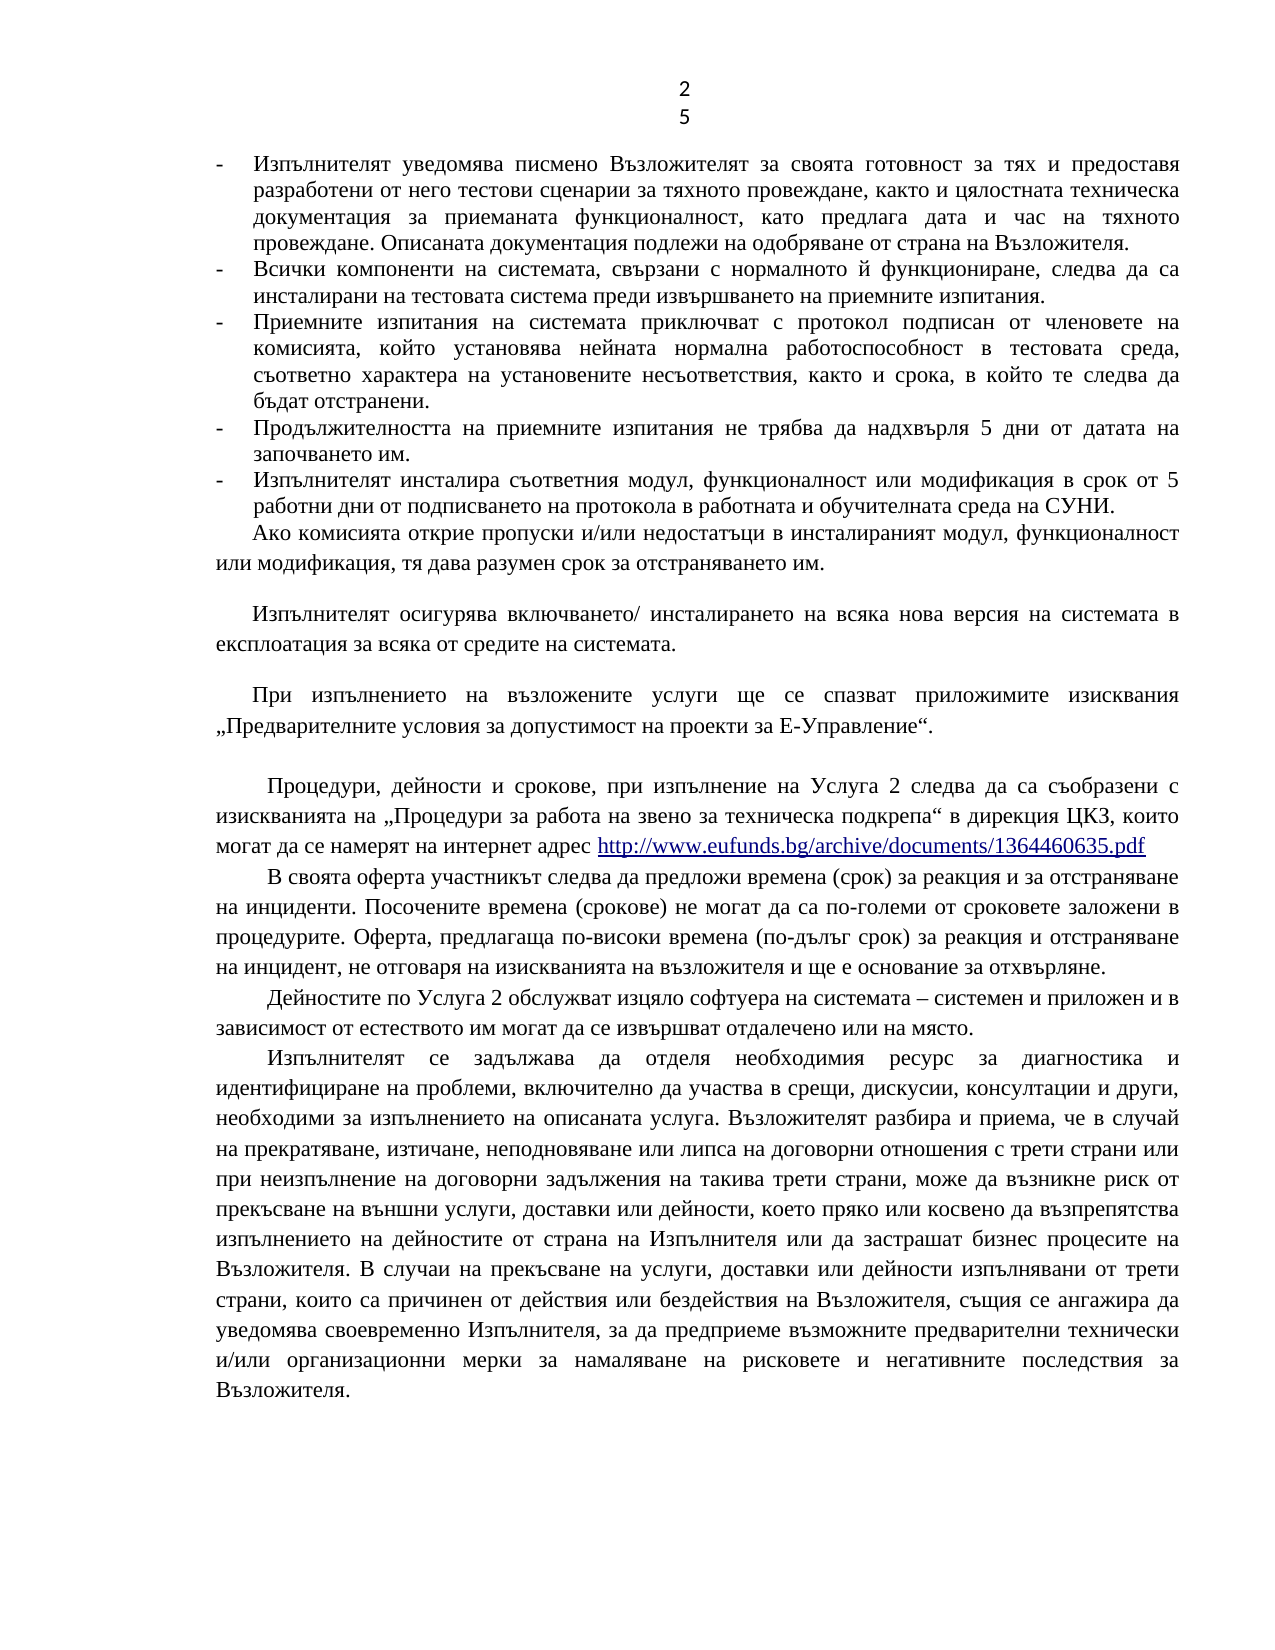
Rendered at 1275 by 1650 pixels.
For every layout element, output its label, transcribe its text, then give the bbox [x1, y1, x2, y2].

list Приемните изпитания на системата приключват с протокол подписан от членовете на комисията, който установява нейната нормална работоспособност в тестовата среда, съответно характера на установените несъответствия, както и срока, в който те следва да бъдат отстранени. [216, 308, 1181, 413]
list Изпълнителят инсталира съответния модул, функционалност или модификация в срок от 5 работни дни от подписването на протокола в работната и обучителната среда на СУНИ. [216, 466, 1181, 519]
text В своята оферта участникът следва да предложи времена (срок) за реакция и за отстраняване на инциденти. Посочените времена (срокове) не могат да са по-големи от сроковете заложени в процедурите. Оферта, предлагаща по-високи времена (по-дълъг срок) за реакция и отстраняване на инцидент, не отговаря на изискванията на възложителя и ще е основание за отхвърляне. [216, 863, 1181, 980]
list Всички компоненти на системата, свързани с нормалното й функциониране, следва да са инсталирани на тестовата система преди извършването на приемните изпитания. [216, 255, 1181, 308]
text Процедури, дейности и срокове, при изпълнение на Услуга 2 следва да са съобразени с изискванията на „Процедури за работа на звено за техническа подкрепа“ в дирекция ЦКЗ, които могат да се намерят на интернет адрес http://www.eufunds.bg/archive/documents/1364460635.pdf [216, 772, 1181, 859]
text Изпълнителят осигурява включването/ инсталирането на всяка нова версия на системата в експлоатация за всяка от средите на системата. [216, 600, 1181, 657]
list Продължителността на приемните изпитания не трябва да надхвърля 5 дни от датата на започването им. [216, 413, 1181, 466]
text Дейностите по Услуга 2 обслужват изцяло софтуера на системата – системен и приложен и в зависимост от естеството им могат да се извършват отдалечено или на място. [216, 983, 1181, 1040]
text Изпълнителят се задължава да отделя необходимия ресурс за диагностика и идентифициране на проблеми, включително да участва в срещи, дискусии, консултации и други, необходими за изпълнението на описаната услуга. Възложителят разбира и приема, че в случай на прекратяване, изтичане, неподновяване или липса на договорни отношения с трети страни или при неизпълнение на договорни задължения на такива трети страни, може да възникне риск от прекъсване на външни услуги, доставки или дейности, което пряко или косвено да възпрепятства изпълнението на дейностите от страна на Изпълнителя или да застрашат бизнес процесите на Възложителя. В случаи на прекъсване на услуги, доставки или дейности изпълнявани от трети страни, които са причинен от действия или бездействия на Възложителя, същия се ангажира да уведомява своевременно Изпълнителя, за да предприеме възможните предварителни технически и/или организационни мерки за намаляване на рисковете и негативните последствия за Възложителя. [216, 1044, 1181, 1403]
text Ако комисията открие пропуски и/или недостатъци в инсталираният модул, функционалност или модификация, тя дава разумен срок за отстраняването им. [216, 519, 1181, 576]
text При изпълнението на възложените услуги ще се спазват приложимите изисквания „Предварителните условия за допустимост на проекти за Е-Управление“. [216, 681, 1181, 738]
list Изпълнителят уведомява писмено Възложителят за своята готовност за тях и предоставя разработени от него тестови сценарии за тяхното провеждане, както и цялостната техническа документация за приеманата функционалност, като предлага дата и час на тяхното провеждане. Описаната документация подлежи на одобряване от страна на Възложителя. [216, 150, 1181, 255]
